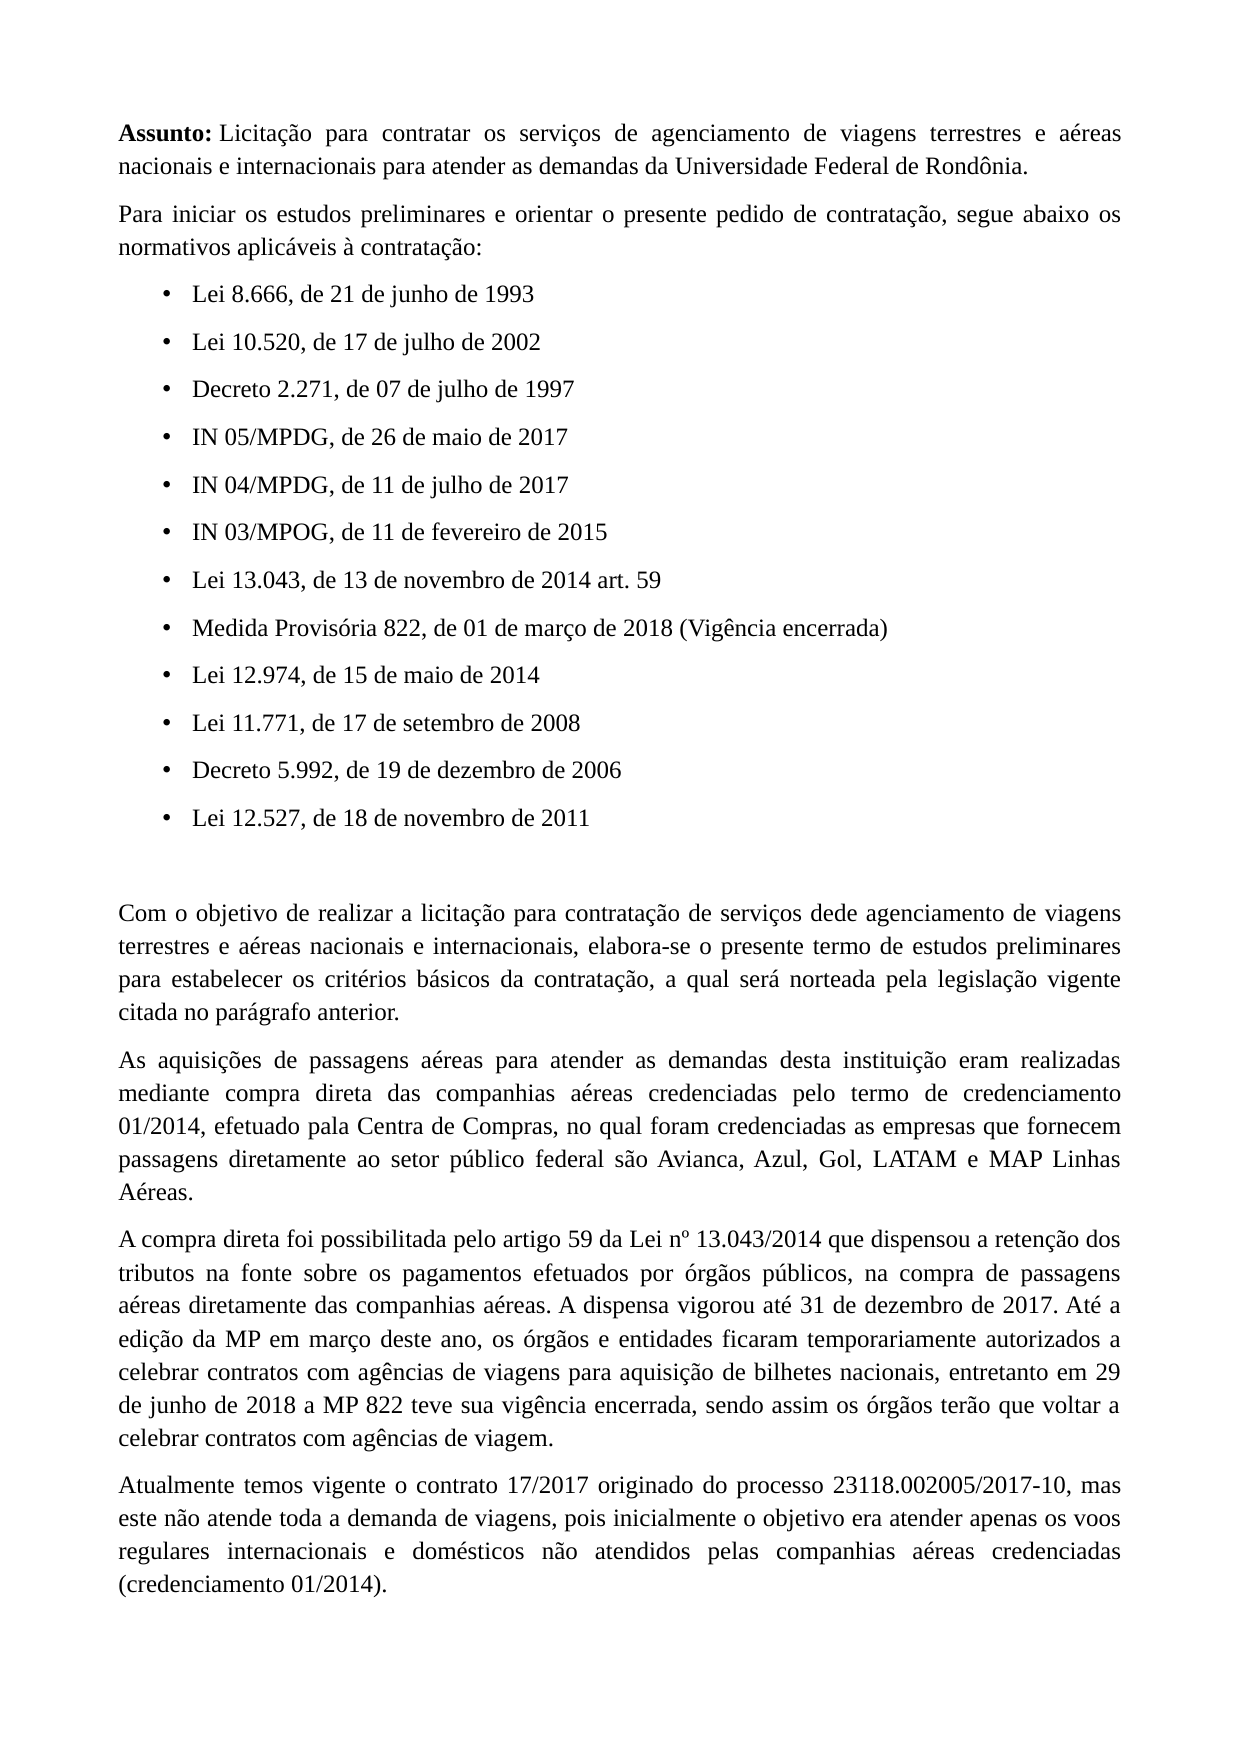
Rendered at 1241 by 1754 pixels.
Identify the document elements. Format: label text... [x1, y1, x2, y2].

list Lei 12.974, de 15 de maio de 2014 [162, 660, 1122, 689]
text Atualmente temos vigente o contrato 17/2017 originado do processo 23118.002005/2017-10, mas este não atende toda a demanda de viagens, pois inicialmente o objetivo era atender apenas os voos regulares internacionais e domésticos não atendidos pelas companhias aéreas credenciadas (credenciamento 01/2014). [118, 1470, 1122, 1598]
text Para iniciar os estudos preliminares e orientar o presente pedido de contratação, segue abaixo os normativos aplicáveis à contratação: [118, 199, 1122, 261]
text As aquisições de passagens aéreas para atender as demandas desta instituição eram realizadas mediante compra direta das companhias aéreas credenciadas pelo termo de credenciamento 01/2014, efetuado pala Centra de Compras, no qual foram credenciadas as empresas que fornecem passagens diretamente ao setor público federal são Avianca, Azul, Gol, LATAM e MAP Linhas Aéreas. [118, 1045, 1122, 1206]
list Lei 10.520, de 17 de julho de 2002 [162, 327, 1122, 356]
text A compra direta foi possibilitada pelo artigo 59 da Lei nº 13.043/2014 que dispensou a retenção dos tributos na fonte sobre os pagamentos efetuados por órgãos públicos, na compra de passagens aéreas diretamente das companhias aéreas. A dispensa vigorou até 31 de dezembro de 2017. Até a edição da MP em março deste ano, os órgãos e entidades ficaram temporariamente autorizados a celebrar contratos com agências de viagens para aquisição de bilhetes nacionais, entretanto em 29 de junho de 2018 a MP 822 teve sua vigência encerrada, sendo assim os órgãos terão que voltar a celebrar contratos com agências de viagem. [118, 1224, 1122, 1451]
list Decreto 5.992, de 19 de dezembro de 2006 [162, 755, 1122, 784]
text Com o objetivo de realizar a licitação para contratação de serviços dede agenciamento de viagens terrestres e aéreas nacionais e internacionais, elabora-se o presente termo de estudos preliminares para estabelecer os critérios básicos da contratação, a qual será norteada pela legislação vigente citada no parágrafo anterior. [118, 898, 1122, 1026]
list Lei 11.771, de 17 de setembro de 2008 [162, 708, 1122, 737]
list Lei 8.666, de 21 de junho de 1993 [162, 279, 1122, 308]
list Lei 13.043, de 13 de novembro de 2014 art. 59 [162, 565, 1122, 594]
list IN 03/MPOG, de 11 de fevereiro de 2015 [162, 517, 1122, 546]
list Decreto 2.271, de 07 de julho de 1997 [162, 374, 1122, 403]
list IN 05/MPDG, de 26 de maio de 2017 [162, 422, 1122, 451]
list Medida Provisória 822, de 01 de março de 2018 (Vigência encerrada) [162, 613, 1122, 641]
list Lei 12.527, de 18 de novembro de 2011 [162, 803, 1122, 832]
list IN 04/MPDG, de 11 de julho de 2017 [162, 470, 1122, 498]
text Assunto: Licitação para contratar os serviços de agenciamento de viagens terrestres e aéreas nacionais e internacionais para atender as demandas da Universidade Federal de Rondônia. [118, 118, 1122, 180]
